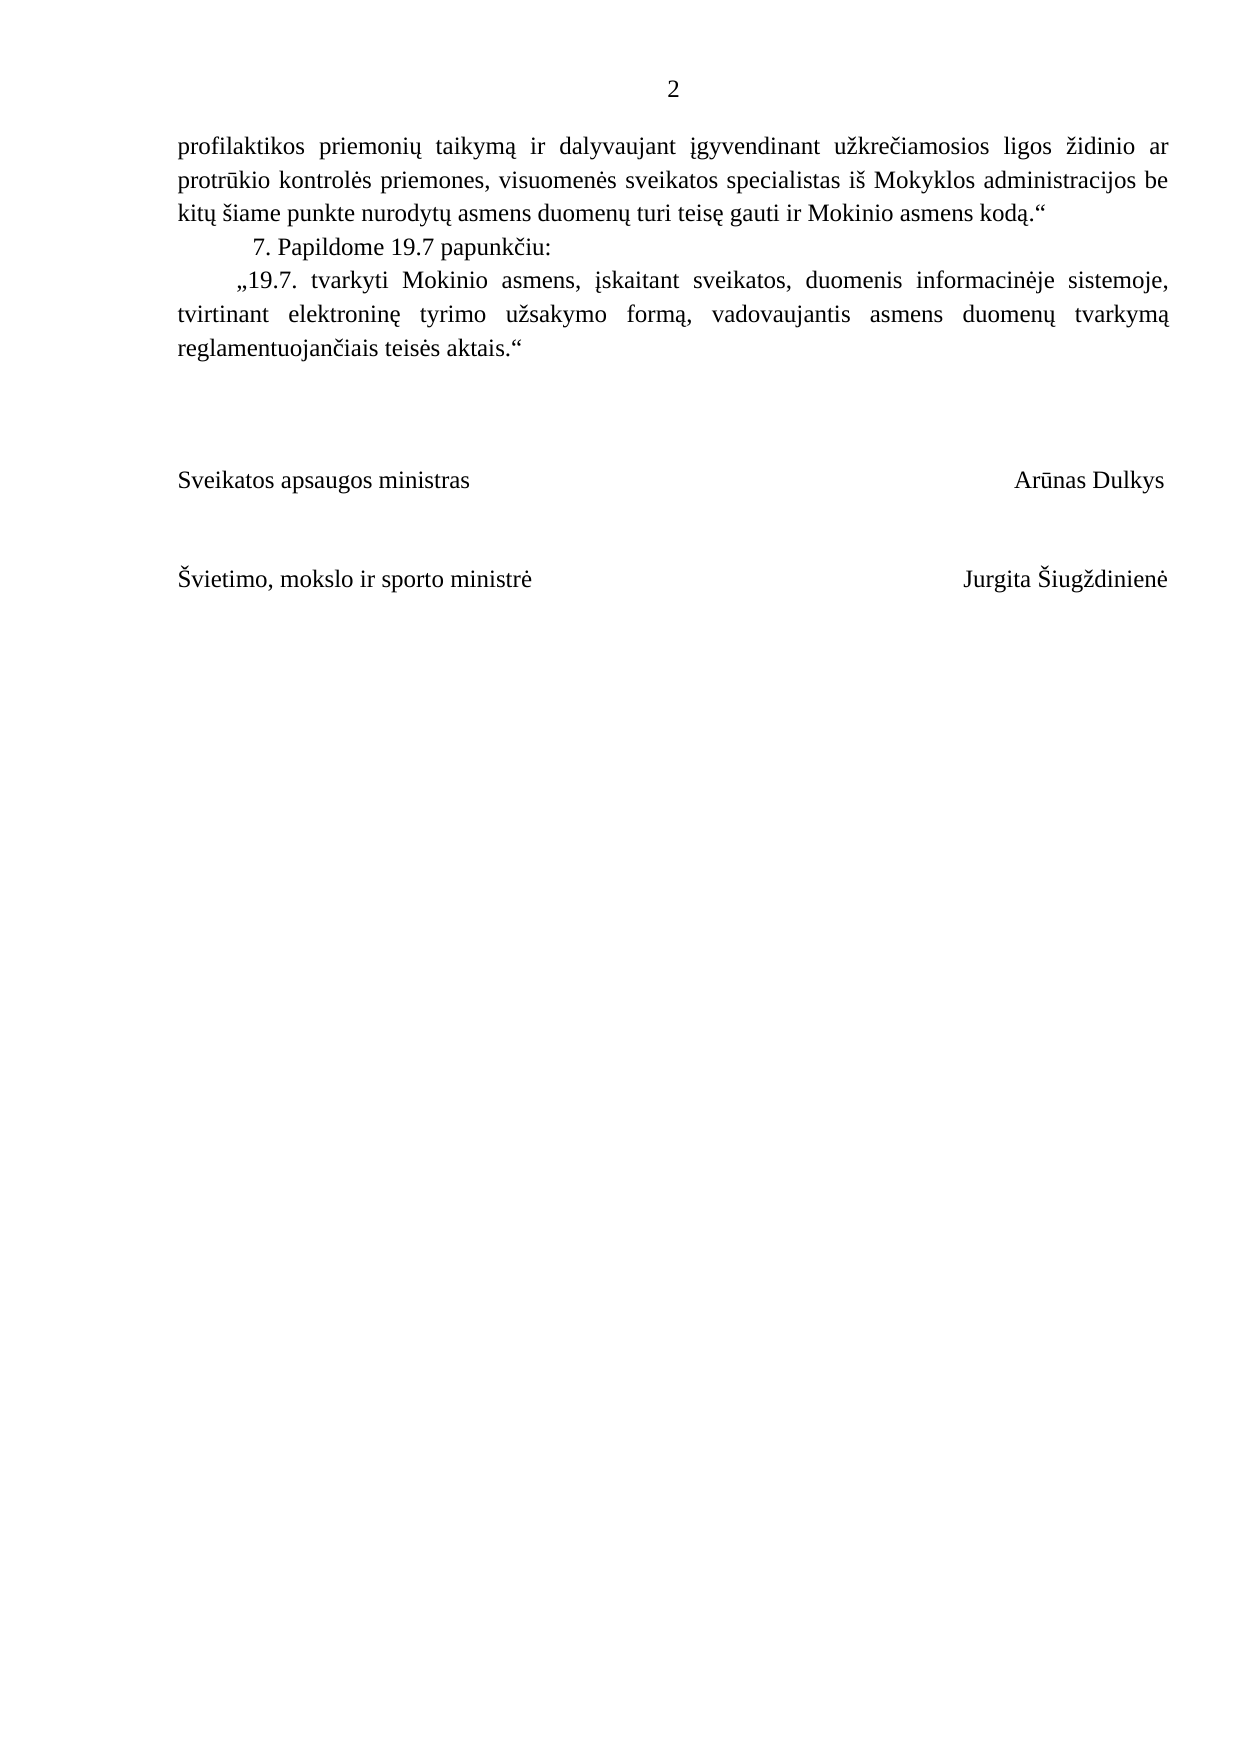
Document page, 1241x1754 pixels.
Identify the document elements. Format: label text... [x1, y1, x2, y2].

text Sveikatos apsaugos ministras Arūnas Dulkys [177, 465, 1169, 494]
text Švietimo, mokslo ir sporto ministrė Jurgita Šiugždinienė [177, 564, 1169, 593]
text 7. Papildome 19.7 papunkčiu: [177, 232, 1169, 261]
text profilaktikos priemonių taikymą ir dalyvaujant įgyvendinant užkrečiamosios ligos židinio ar protrūkio kontrolės priemones, visuomenės sveikatos specialistas iš Mokyklos administracijos be kitų šiame punkte nurodytų asmens duomenų turi teisę gauti ir Mokinio asmens kodą.“ [177, 131, 1169, 227]
text „19.7. tvarkyti Mokinio asmens, įskaitant sveikatos, duomenis informacinėje sistemoje, tvirtinant elektroninę tyrimo užsakymo formą, vadovaujantis asmens duomenų tvarkymą reglamentuojančiais teisės aktais.“ [177, 266, 1169, 361]
